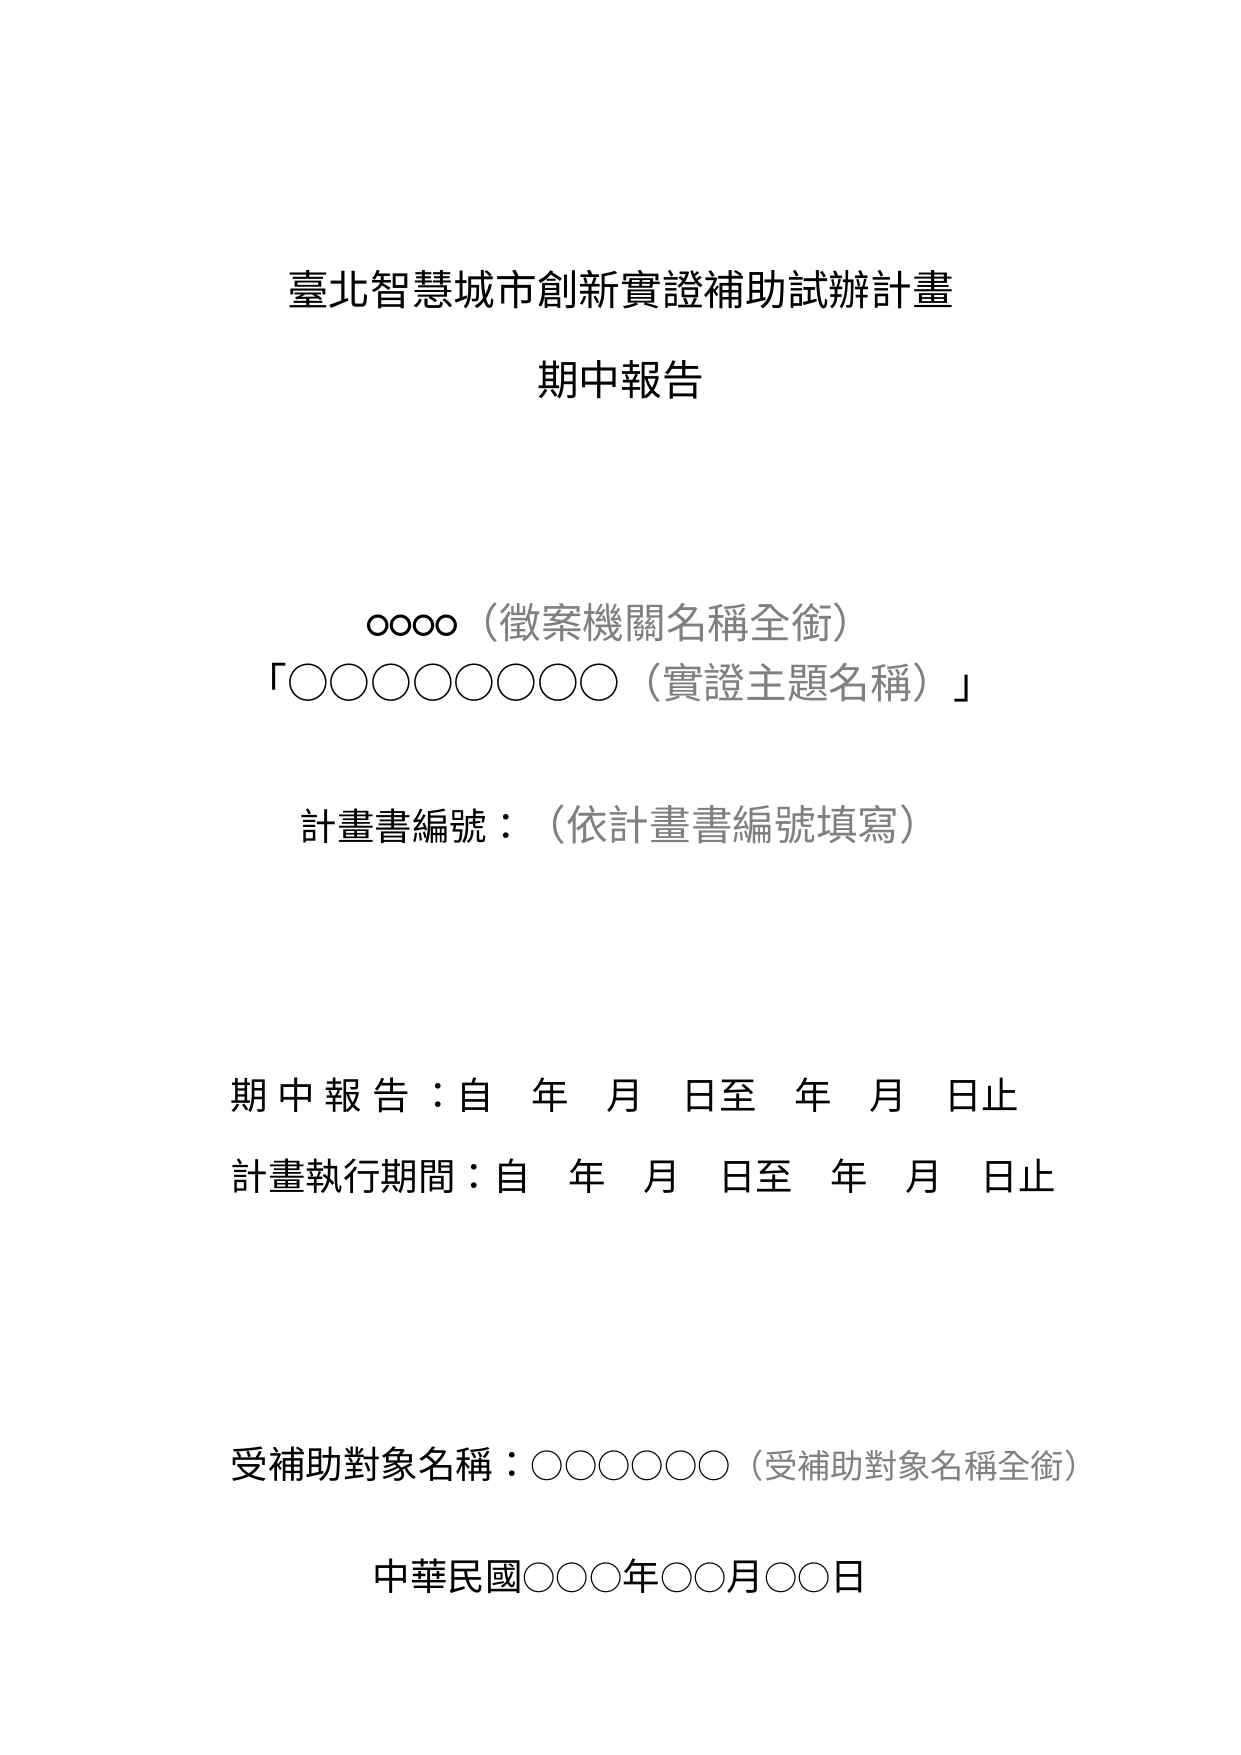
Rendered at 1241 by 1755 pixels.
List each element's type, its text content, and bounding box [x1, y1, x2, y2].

text 計畫執行期間：自 年 月 日至 年 月 日止 [231, 1147, 1128, 1202]
text 計畫書編號：（依計畫書編號填寫） [112, 792, 1128, 852]
text 受補助對象名稱：○○○○○○（受補助對象名稱全銜） [231, 1435, 1128, 1489]
text 中華民國○○○年○○月○○日 [112, 1547, 1128, 1601]
text ○○○○（徵案機關名稱全銜） [112, 590, 1128, 650]
text 「○○○○○○○○（實證主題名稱）」 [112, 650, 1128, 711]
text 臺北智慧城市創新實證補助試辦計畫 [112, 257, 1128, 317]
text 期中報告：自 年 月 日至 年 月 日止 [231, 1066, 1128, 1120]
text 期中報告 [112, 347, 1128, 407]
